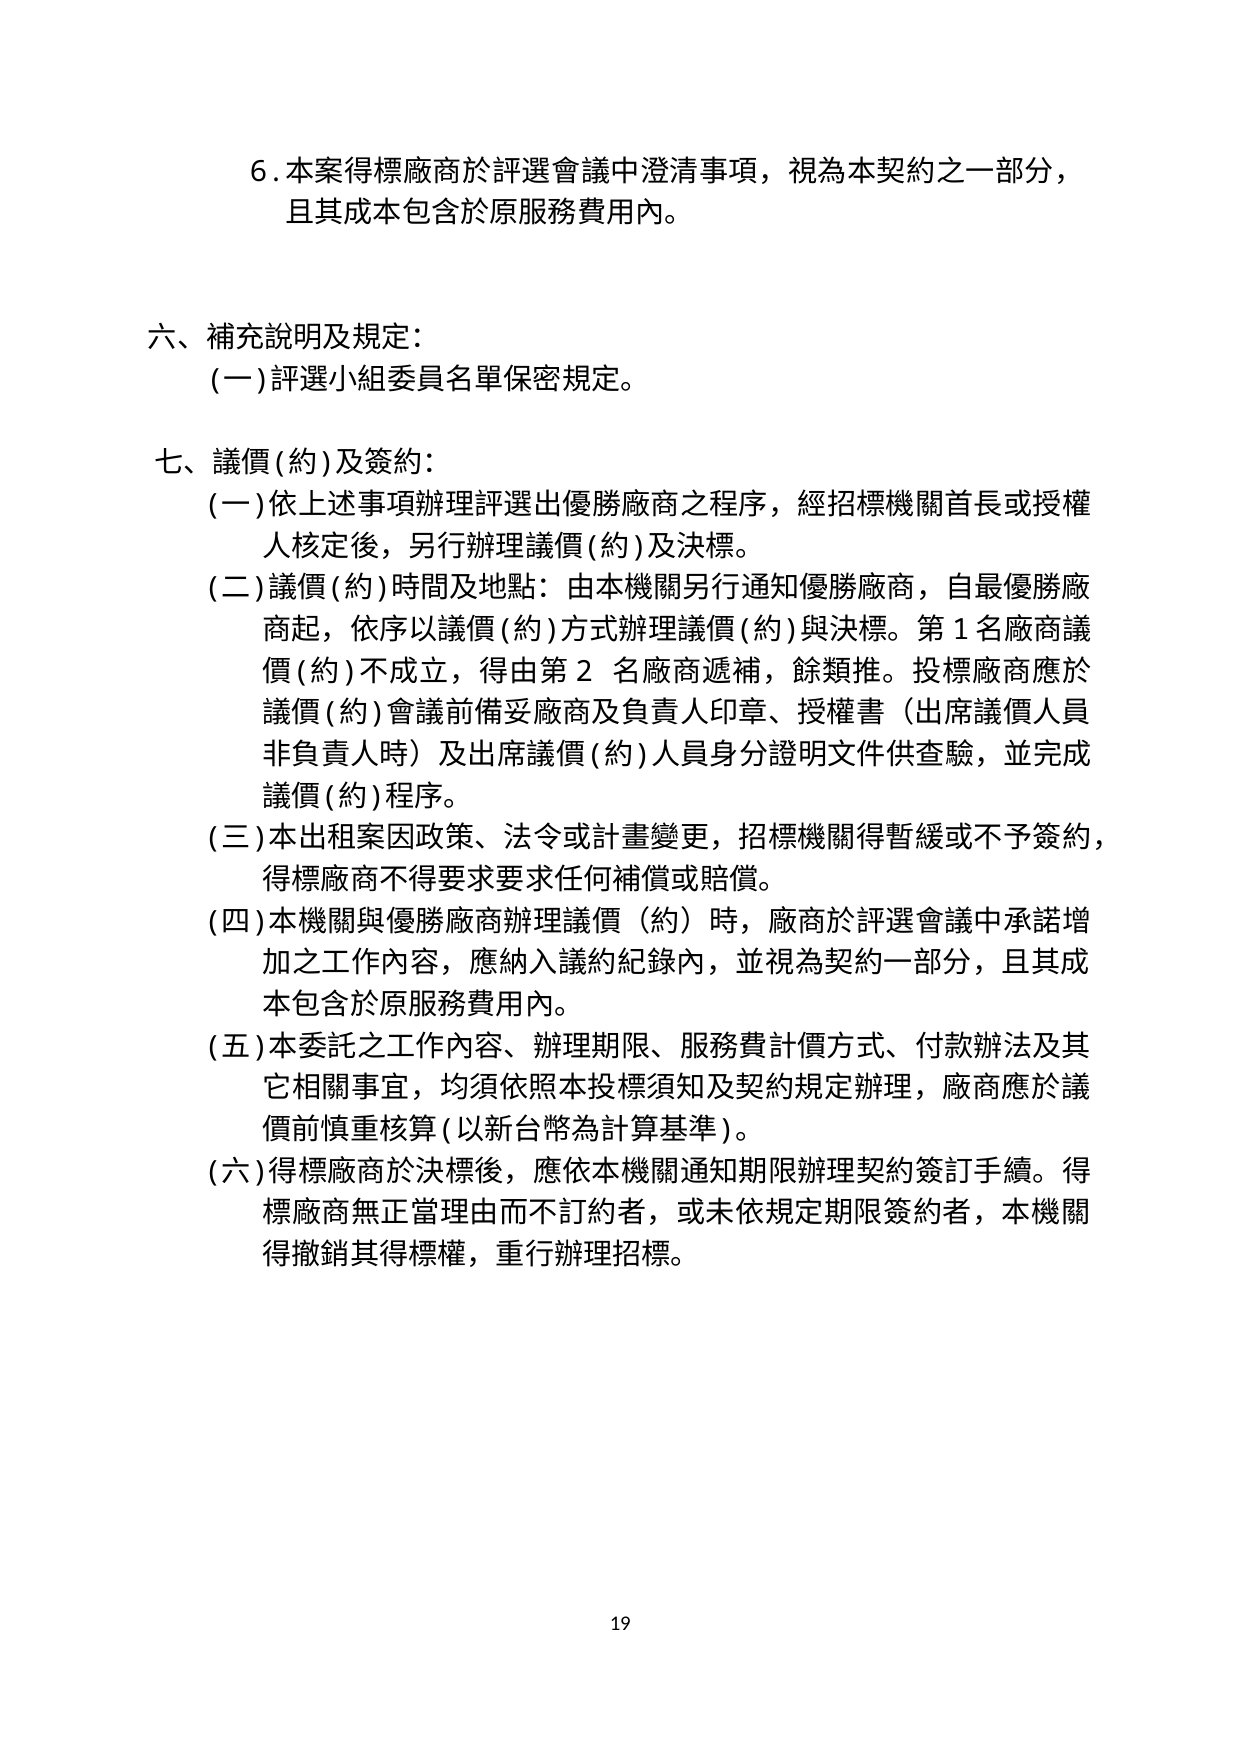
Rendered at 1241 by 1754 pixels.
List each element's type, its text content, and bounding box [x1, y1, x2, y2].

text (六)得標廠商於決標後，應依本機關通知期限辦理契約簽訂手續。得標廠商無正當理由而不訂約者，或未依規定期限簽約者，本機關得撤銷其得標權，重行辦理招標。 [204, 1148, 1092, 1273]
text 6.本案得標廠商於評選會議中澄清事項，視為本契約之一部分，且其成本包含於原服務費用內。 [249, 148, 1086, 231]
text 七、議價(約)及簽約： [154, 439, 1092, 481]
text (一)評選小組委員名單保密規定。 [148, 356, 1086, 398]
text (五)本委託之工作內容、辦理期限、服務費計價方式、付款辦法及其它相關事宜，均須依照本投標須知及契約規定辦理，廠商應於議價前慎重核算(以新台幣為計算基準)。 [204, 1023, 1092, 1148]
text (三)本出租案因政策、法令或計畫變更，招標機關得暫緩或不予簽約，得標廠商不得要求要求任何補償或賠償。 [204, 814, 1092, 898]
text (二)議價(約)時間及地點：由本機關另行通知優勝廠商，自最優勝廠商起，依序以議價(約)方式辦理議價(約)與決標。第1名廠商議價(約)不成立，得由第2 名廠商遞補，餘類推。投標廠商應於議價(約)會議前備妥廠商及負責人印章、授權書（出席議價人員非負責人時）及出席議價(約)人員身分證明文件供查驗，並完成議價(約)程序。 [204, 564, 1092, 814]
text 六、補充說明及規定： [148, 314, 1092, 356]
text (四)本機關與優勝廠商辦理議價（約）時，廠商於評選會議中承諾增加之工作內容，應納入議約紀錄內，並視為契約一部分，且其成本包含於原服務費用內。 [204, 898, 1092, 1023]
text (一)依上述事項辦理評選出優勝廠商之程序，經招標機關首長或授權人核定後，另行辦理議價(約)及決標。 [204, 481, 1092, 564]
